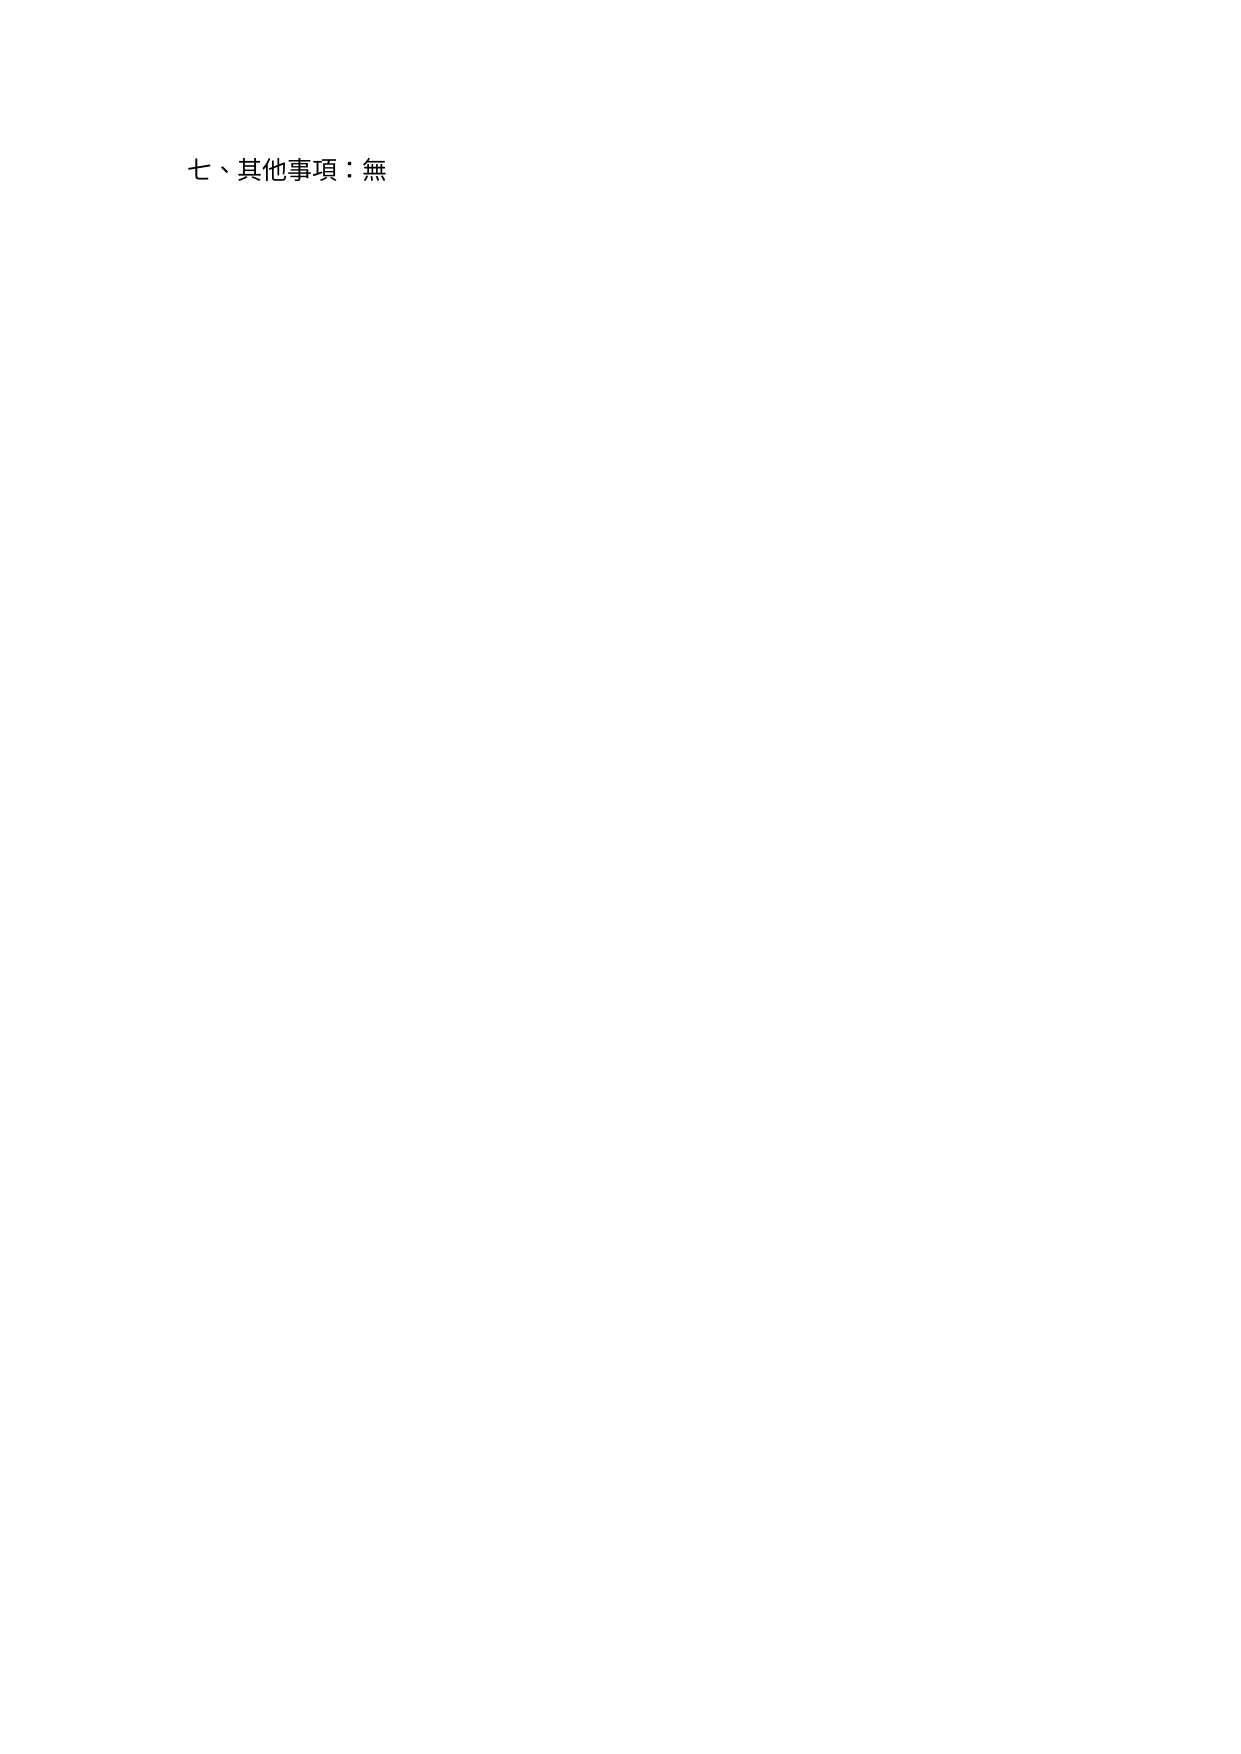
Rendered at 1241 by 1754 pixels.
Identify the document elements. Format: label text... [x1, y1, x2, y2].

text 七、其他事項：無 [187, 127, 1053, 189]
